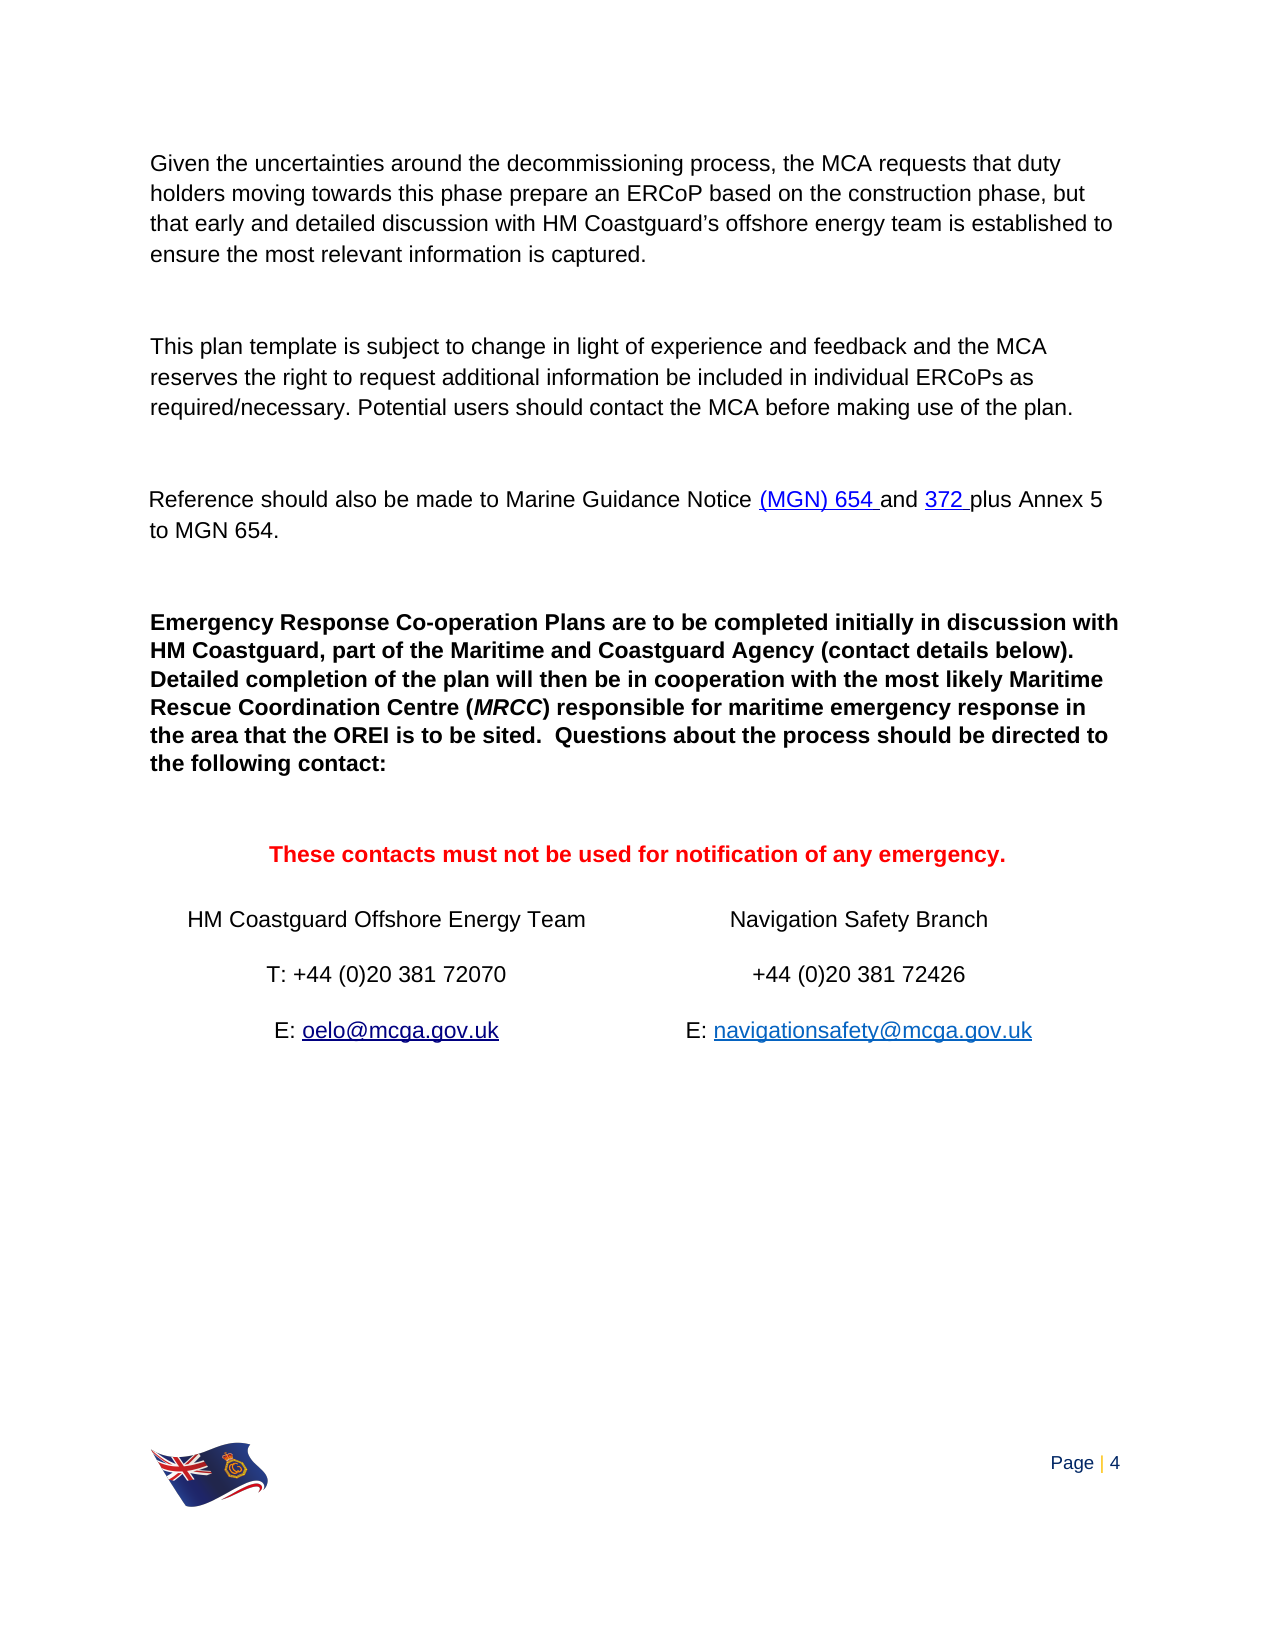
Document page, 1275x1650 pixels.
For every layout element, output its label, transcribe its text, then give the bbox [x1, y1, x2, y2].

text E: oelo@mcga.gov.uk E: navigationsafety@mcga.gov.uk [150, 1017, 1125, 1043]
text Reference should also be made to Marine Guidance Notice (MGN) 654 and 372 plus Annex 5 to MGN 654. [148, 486, 1103, 543]
text HM Coastguard Offshore Energy Team Navigation Safety Branch [150, 906, 1125, 933]
text Given the uncertainties around the decommissioning process, the MCA requests that duty holders moving towards this phase prepare an ERCoP based on the construction phase, but that early and detailed discussion with HM Coastguard’s offshore energy team is established to ensure the most relevant information is captured. [150, 150, 1125, 267]
subtitle This plan template is subject to change in light of experience and feedback and the MCA reserves the right to request additional information be included in individual ERCoPs as required/necessary. Potential users should contact the MCA before making use of the plan. [150, 333, 1125, 420]
text These contacts must not be used for notification of any emergency. [150, 841, 1125, 867]
text T: +44 (0)20 381 72070 +44 (0)20 381 72426 [150, 961, 1125, 988]
text Emergency Response Co-operation Plans are to be completed initially in discussion with HM Coastguard, part of the Maritime and Coastguard Agency (contact details below). Detailed completion of the plan will then be in cooperation with the most likely Maritime Rescue Coordination Centre (MRCC) responsible for maritime emergency response in the area that the OREI is to be sited. Questions about the process should be directed to the following contact: [150, 609, 1125, 776]
